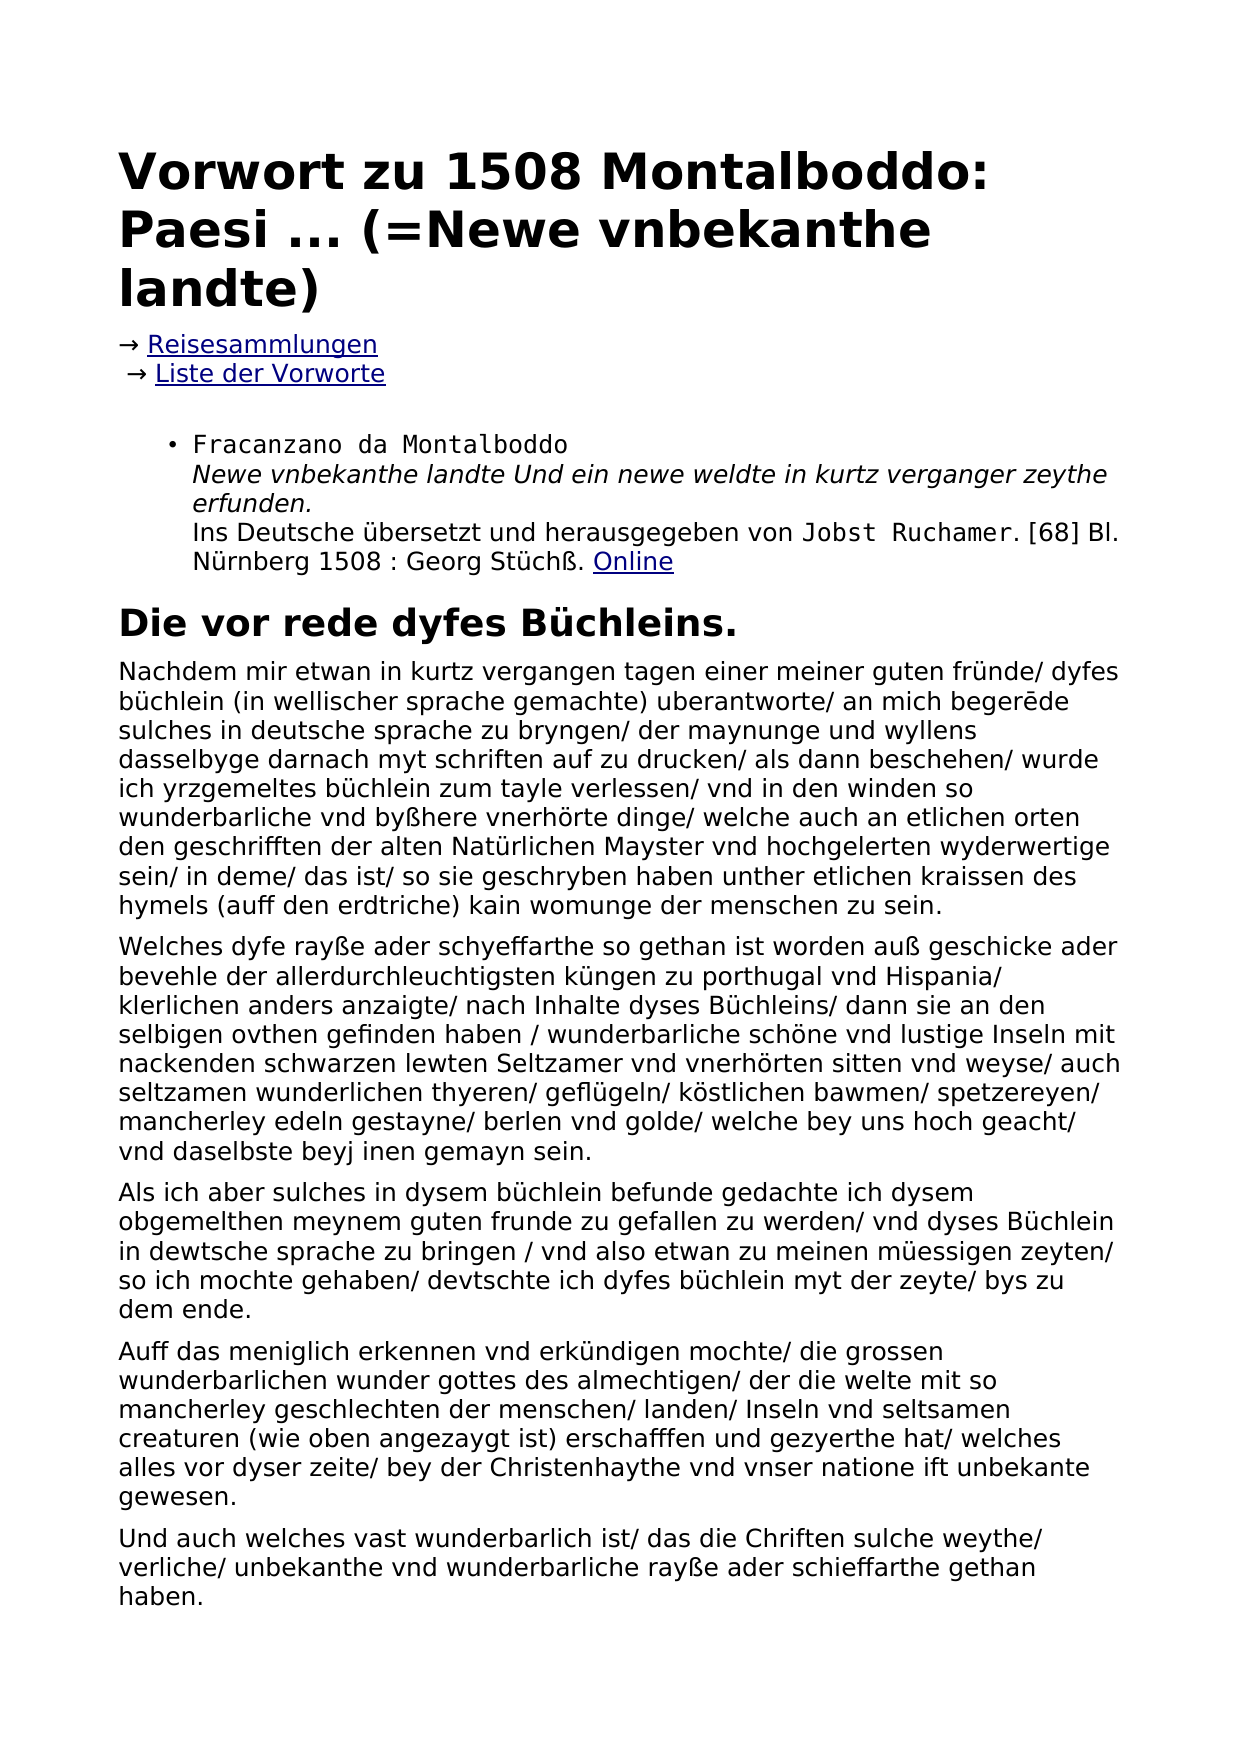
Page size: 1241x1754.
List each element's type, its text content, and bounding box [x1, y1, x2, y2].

text Auff das meniglich erkennen vnd erkündigen mochte/ die grossen wunderbarlichen wunder gottes des almechtigen/ der die welte mit so mancherley geschlechten der menschen/ landen/ Inseln vnd seltsamen creaturen (wie oben angezaygt ist) erschafffen und gezyerthe hat/ welches alles vor dyser zeite/ bey der Christenhaythe vnd vnser natione ift unbekante gewesen. [118, 1337, 1122, 1512]
text Nachdem mir etwan in kurtz vergangen tagen einer meiner guten fründe/ dyfes büchlein (in wellischer sprache gemachte) uberantworte/ an mich begerēde sulches in deutsche sprache zu bryngen/ der maynunge und wyllens dasselbyge darnach myt schriften auf zu drucken/ als dann beschehen/ wurde ich yrzgemeltes büchlein zum tayle verlessen/ vnd in den winden so wunderbarliche vnd byßhere vnerhörte dinge/ welche auch an etlichen orten den geschrifften der alten Natürlichen Mayster vnd hochgelerten wyderwertige sein/ in deme/ das ist/ so sie geschryben haben unther etlichen kraissen des hymels (auff den erdtriche) kain womunge der menschen zu sein. [118, 658, 1122, 920]
text Als ich aber sulches in dysem büchlein befunde gedachte ich dysem obgemelthen meynem guten frunde zu gefallen zu werden/ vnd dyses Büchlein in dewtsche sprache zu bringen / vnd also etwan zu meinen müessigen zeyten/ so ich mochte gehaben/ devtschte ich dyfes büchlein myt der zeyte/ bys zu dem ende. [118, 1178, 1122, 1324]
list Fracanzano da Montalboddo Newe vnbekanthe landte Und ein newe weldte in kurtz verganger zeythe erfunden. Ins Deutsche übersetzt und herausgegeben von Jobst Ruchamer. [68] Bl. Nürnberg 1508 : Georg Stüchß. Online [177, 431, 1122, 576]
text Und auch welches vast wunderbarlich ist/ das die Chriften sulche weythe/ verliche/ unbekanthe vnd wunderbarliche rayße ader schieffarthe gethan haben. [118, 1524, 1122, 1612]
text Welches dyfe rayße ader schyeffarthe so gethan ist worden auß geschicke ader bevehle der allerdurchleuchtigsten küngen zu porthugal vnd Hispania/ klerlichen anders anzaigte/ nach Inhalte dyses Büchleins/ dann sie an den selbigen ovthen ge­finden haben / wunderbarliche schöne vnd lustige Inseln mit nackenden schwarzen lewten Seltzamer vnd vnerhörten sitten vnd weyse/ auch seltzamen wunderlichen thyeren/ geflügeln/ köstlichen bawmen/ spetzereyen/ mancherley edeln gestayne/ berlen vnd golde/ welche bey uns hoch geacht/ vnd daselbste beyj inen gemayn sein. [118, 933, 1122, 1166]
text → Reisesammlungen → Liste der Vorworte [118, 330, 1122, 389]
subtitle Vorwort zu 1508 Montalboddo: Paesi ... (=Newe vnbekanthe landte) [118, 143, 1122, 318]
subtitle Die vor rede dyfes Büchleins. [118, 601, 1122, 645]
